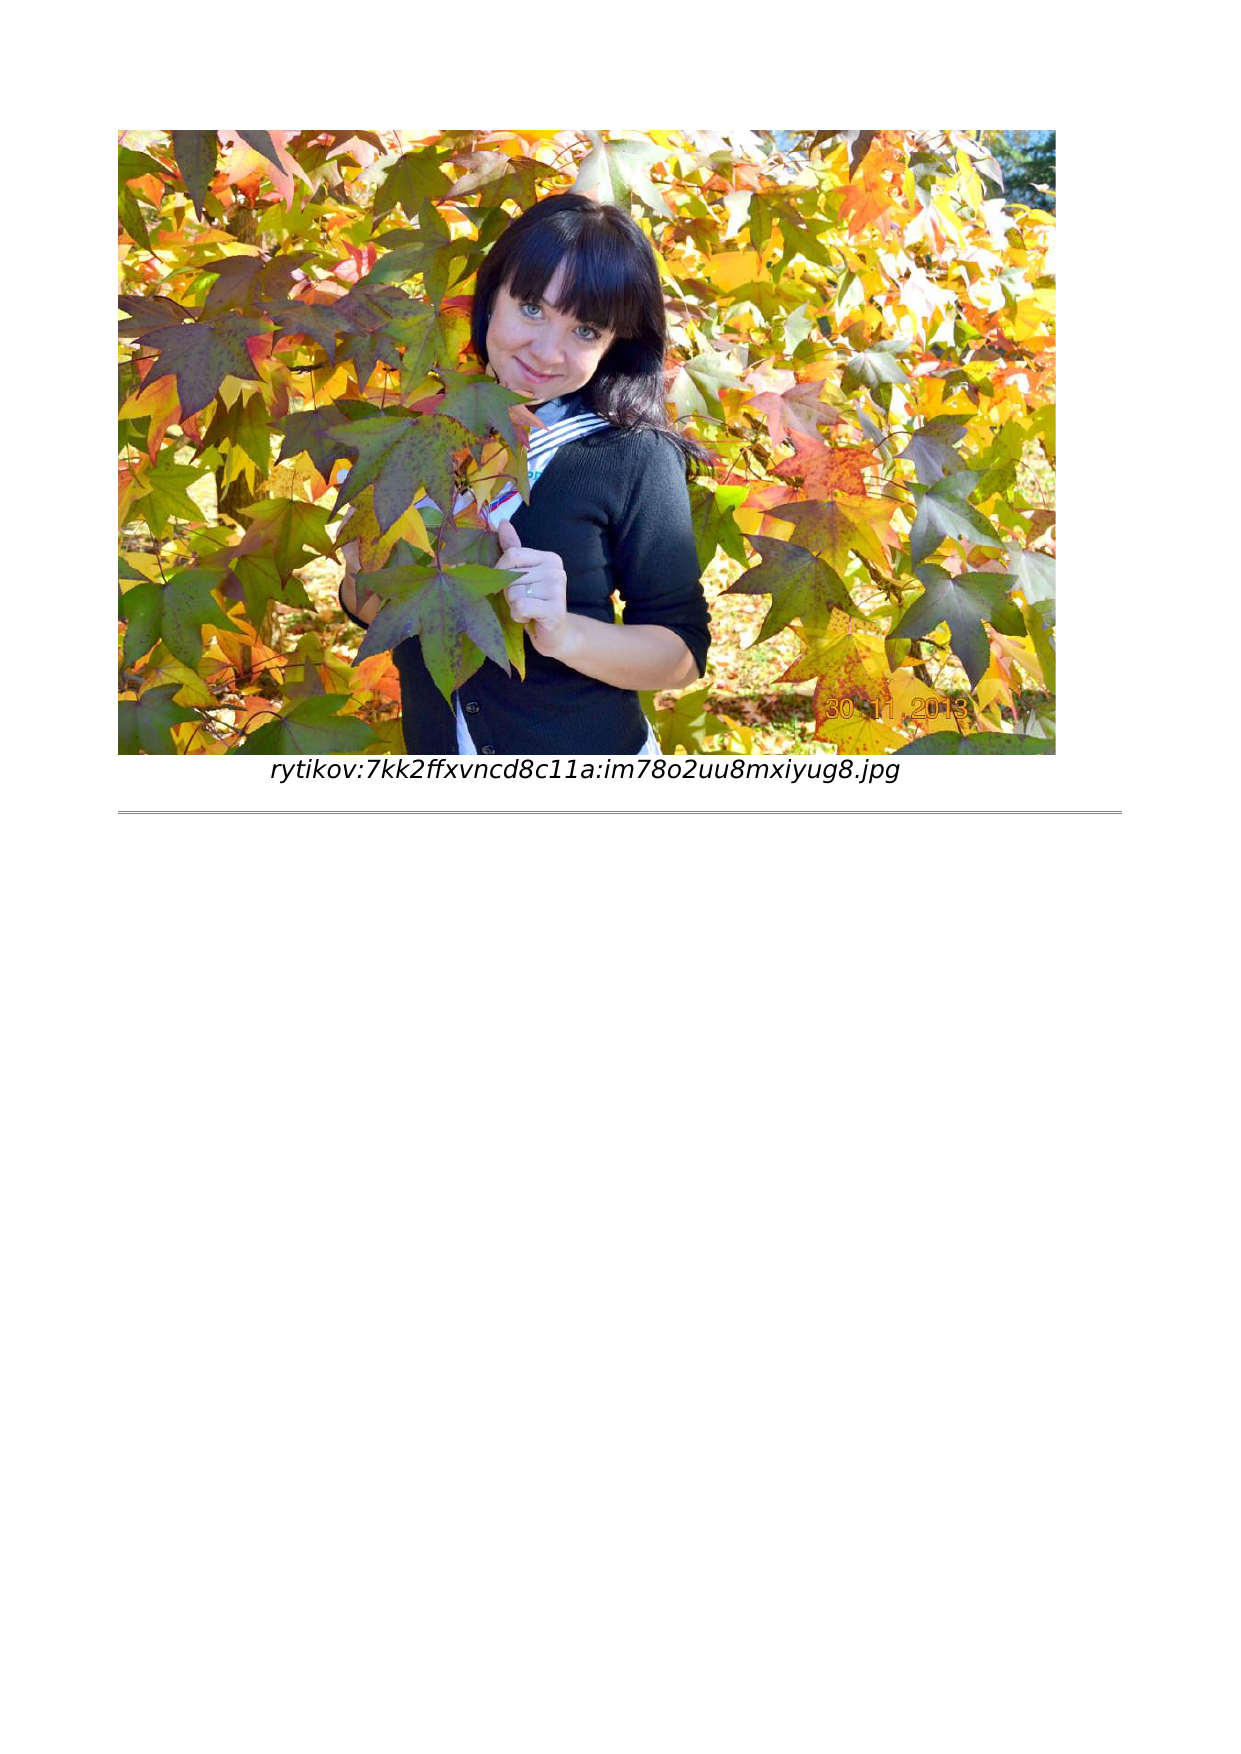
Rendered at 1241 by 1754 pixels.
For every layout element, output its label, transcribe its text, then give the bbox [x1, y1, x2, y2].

text rytikov:7kk2ffxvncd8c11a:im78o2uu8mxiyug8.jpg [118, 755, 1056, 784]
picture [118, 130, 1056, 755]
